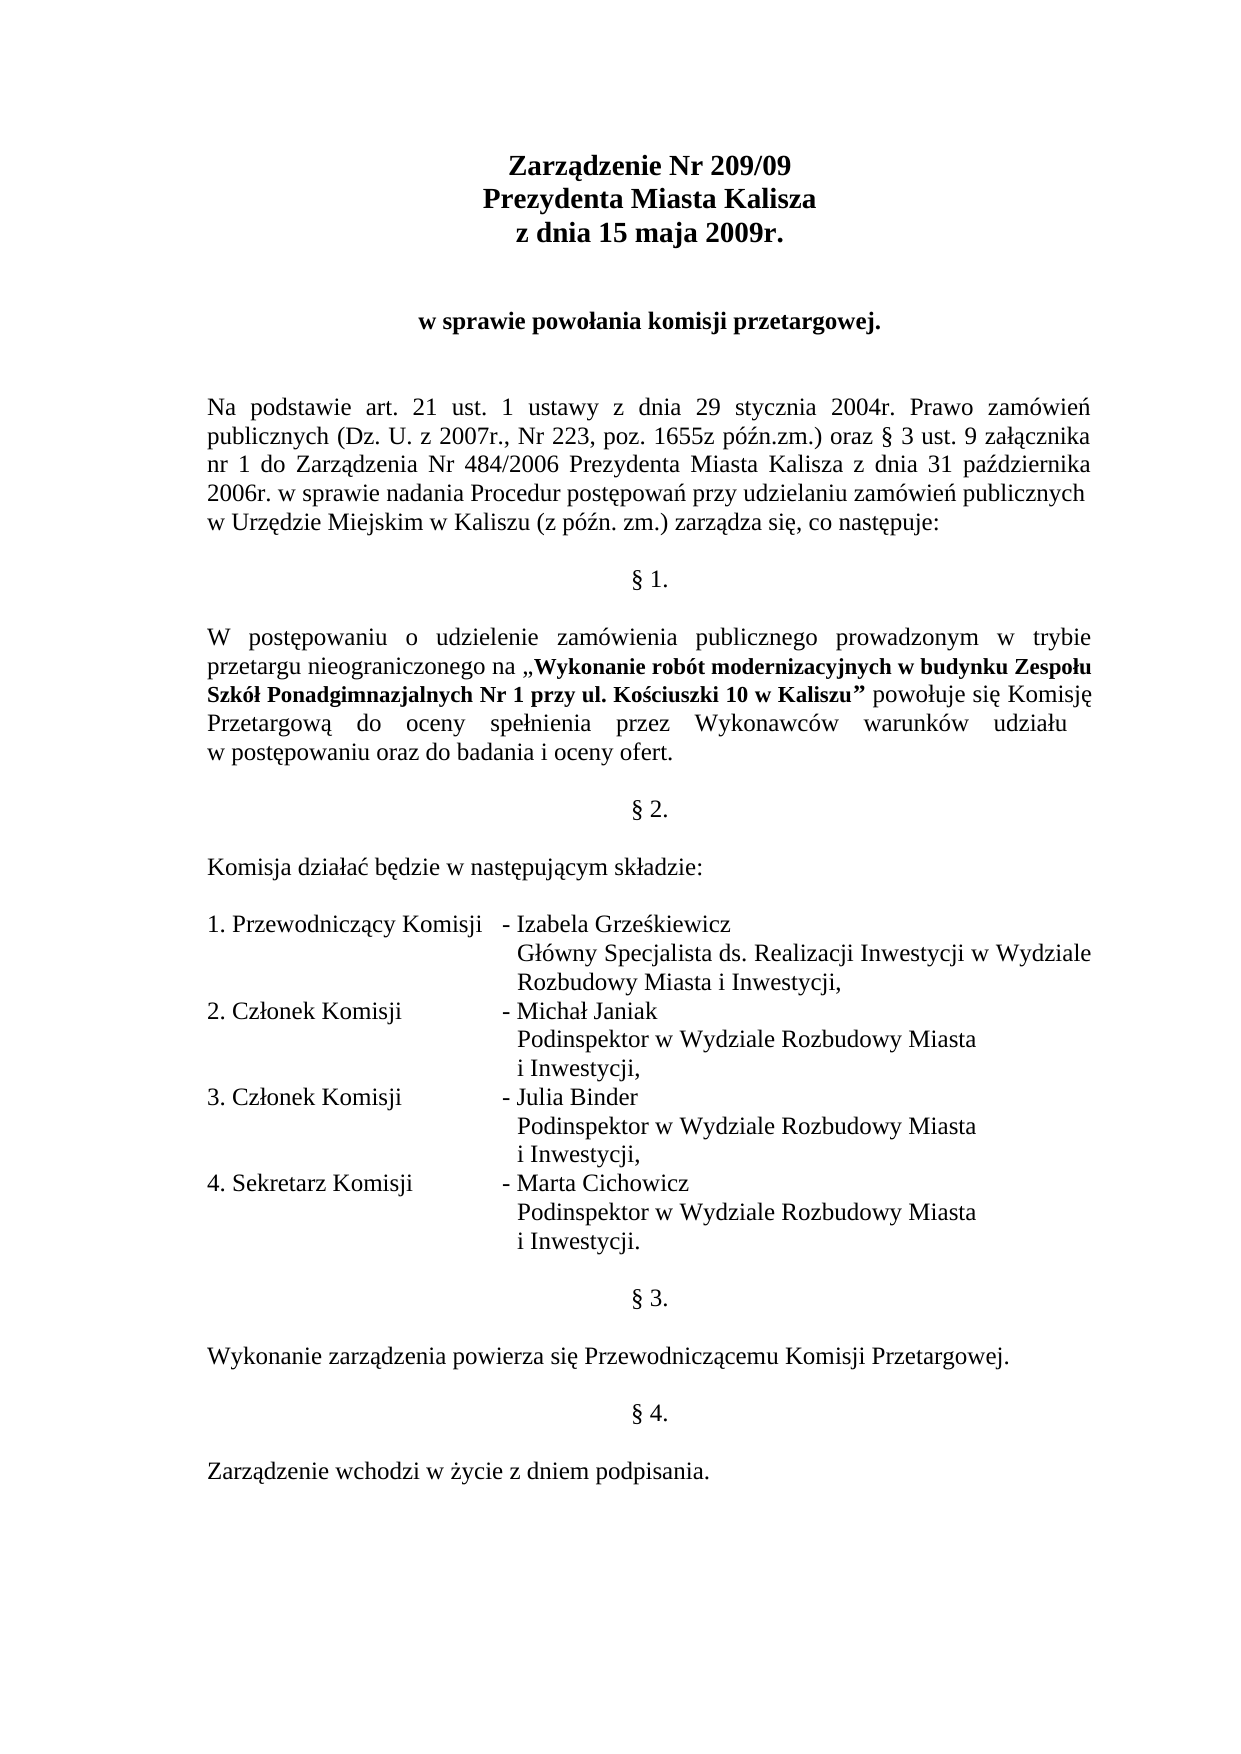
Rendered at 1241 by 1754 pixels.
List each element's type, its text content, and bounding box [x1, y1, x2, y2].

text Na podstawie art. 21 ust. 1 ustawy z dnia 29 stycznia 2004r. Prawo zamówień publicznych (Dz. U. z 2007r., Nr 223, poz. 1655z późn.zm.) oraz § 3 ust. 9 załącznika nr 1 do Zarządzenia Nr 484/2006 Prezydenta Miasta Kalisza z dnia 31 października 2006r. w sprawie nadania Procedur postępowań przy udzielaniu zamówień publicznych w Urzędzie Miejskim w Kaliszu (z późn. zm.) zarządza się, co następuje: [207, 392, 1092, 536]
text Podinspektor w Wydziale Rozbudowy Miasta [517, 1024, 1092, 1053]
text § 4. [207, 1398, 1092, 1427]
text Zarządzenie wchodzi w życie z dniem podpisania. [207, 1456, 1092, 1484]
text § 2. [207, 794, 1092, 823]
text w sprawie powołania komisji przetargowej. [207, 306, 1092, 334]
text Podinspektor w Wydziale Rozbudowy Miasta [517, 1111, 1092, 1139]
text 3. Członek Komisji - Julia Binder [207, 1082, 1092, 1111]
text Komisja działać będzie w następującym składzie: [207, 852, 1092, 881]
text i Inwestycji, [517, 1053, 1092, 1082]
text W postępowaniu o udzielenie zamówienia publicznego prowadzonym w trybie przetargu nieograniczonego na „Wykonanie robót modernizacyjnych w budynku Zespołu Szkół Ponadgimnazjalnych Nr 1 przy ul. Kościuszki 10 w Kaliszu” powołuje się Komisję Przetargową do oceny spełnienia przez Wykonawców warunków udziału w postępowaniu oraz do badania i oceny ofert. [207, 622, 1092, 766]
text Zarządzenie Nr 209/09 [207, 148, 1092, 181]
text Wykonanie zarządzenia powierza się Przewodniczącemu Komisji Przetargowej. [207, 1341, 1092, 1369]
text 1. Przewodniczący Komisji - Izabela Grześkiewicz [59, 909, 1092, 938]
text z dnia 15 maja 2009r. [207, 215, 1092, 248]
text Prezydenta Miasta Kalisza [207, 181, 1092, 215]
text i Inwestycji. [517, 1226, 1092, 1254]
text Podinspektor w Wydziale Rozbudowy Miasta [517, 1197, 1092, 1226]
text i Inwestycji, [517, 1139, 1092, 1168]
text § 3. [207, 1283, 1092, 1312]
text 4. Sekretarz Komisji - Marta Cichowicz [207, 1168, 1092, 1197]
text Główny Specjalista ds. Realizacji Inwestycji w Wydziale Rozbudowy Miasta i Inwestycji, [207, 938, 1092, 996]
text § 1. [207, 564, 1092, 593]
text 2. Członek Komisji - Michał Janiak [207, 996, 1092, 1024]
